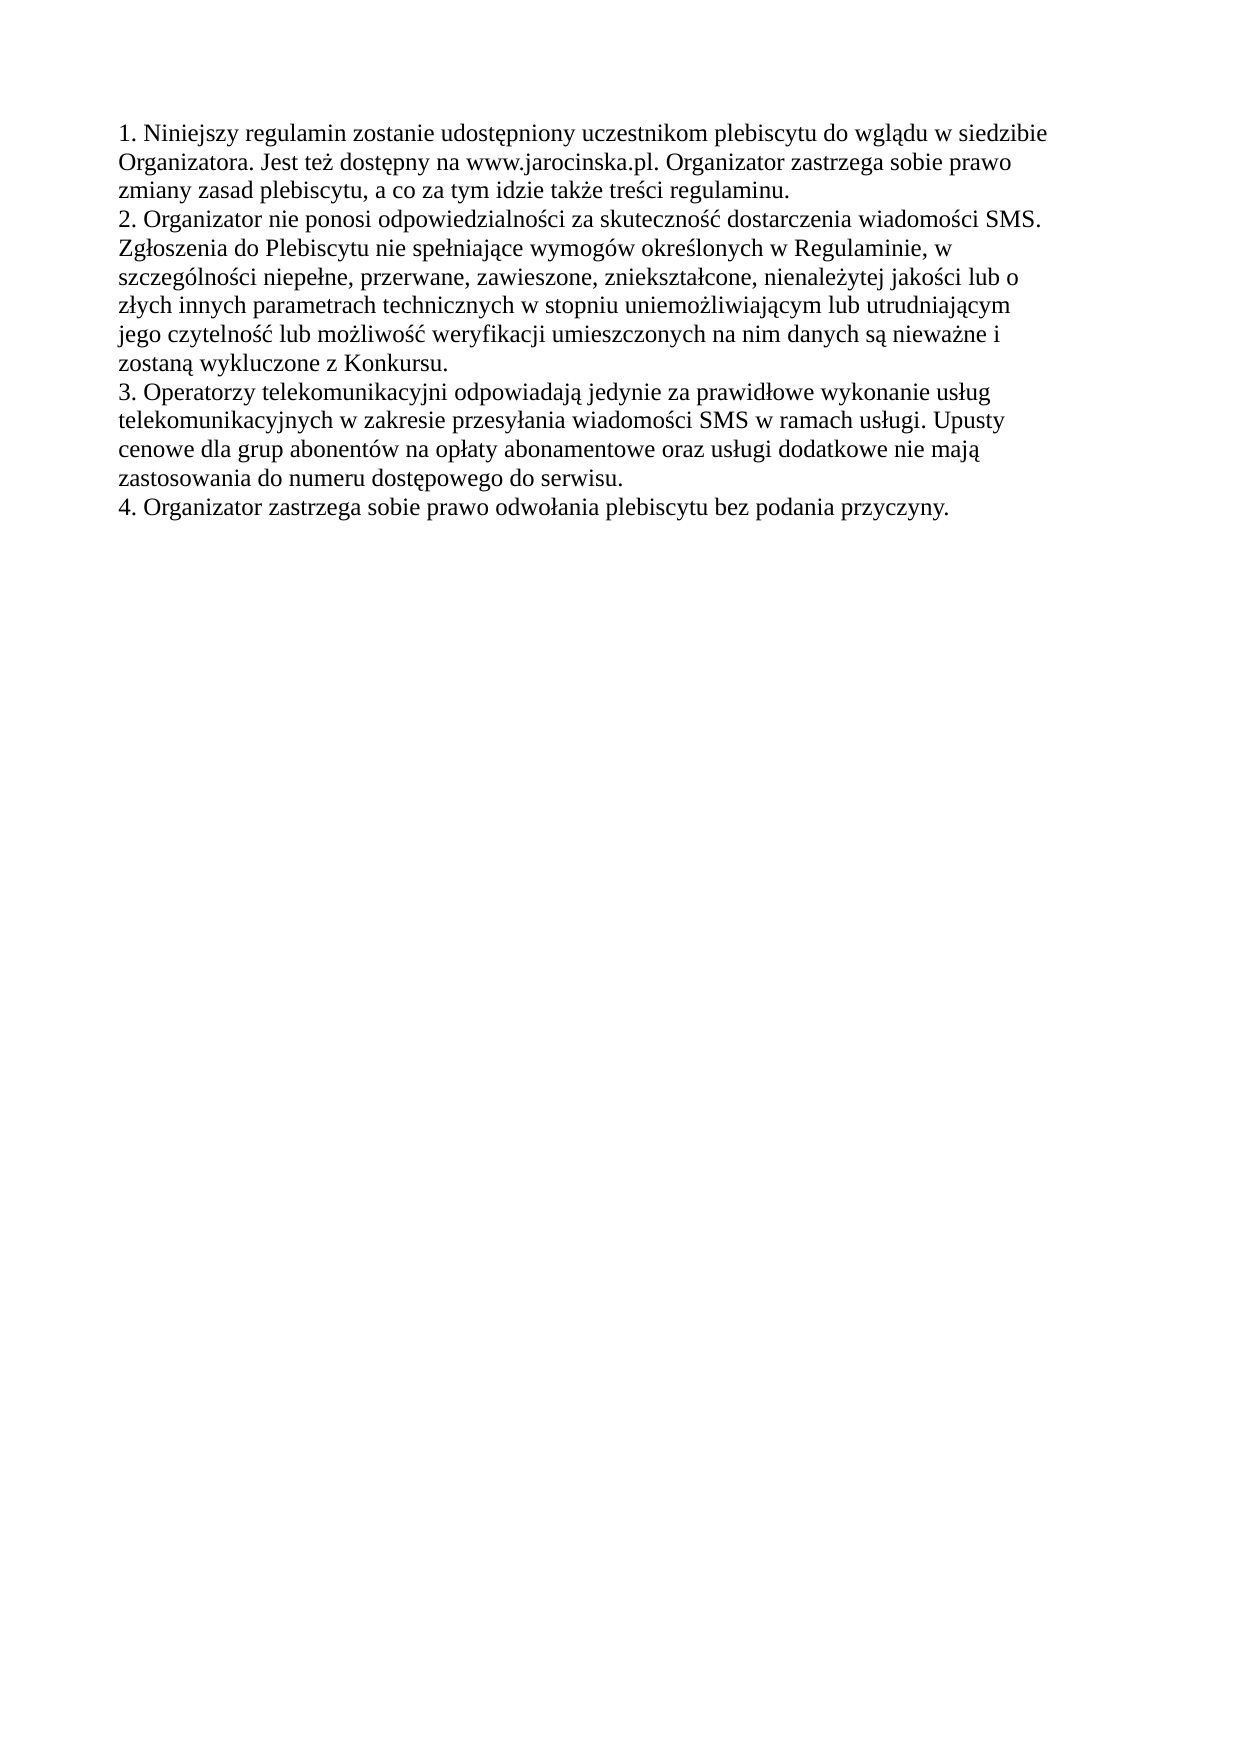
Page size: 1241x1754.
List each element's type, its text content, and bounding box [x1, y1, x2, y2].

text 4. Organizator zastrzega sobie prawo odwołania plebiscytu bez podania przyczyny. [118, 492, 1122, 521]
text telekomunikacyjnych w zakresie przesyłania wiadomości SMS w ramach usługi. Upusty [118, 406, 1122, 434]
text 2. Organizator nie ponosi odpowiedzialności za skuteczność dostarczenia wiadomości SMS. [118, 204, 1122, 233]
text zostaną wykluczone z Konkursu. [118, 348, 1122, 377]
text jego czytelność lub możliwość weryfikacji umieszczonych na nim danych są nieważne i [118, 319, 1122, 348]
text szczególności niepełne, przerwane, zawieszone, zniekształcone, nienależytej jakości lub o [118, 262, 1122, 291]
text złych innych parametrach technicznych w stopniu uniemożliwiającym lub utrudniającym [118, 291, 1122, 319]
text zmiany zasad plebiscytu, a co za tym idzie także treści regulaminu. [118, 176, 1122, 204]
text zastosowania do numeru dostępowego do serwisu. [118, 463, 1122, 492]
text 1. Niniejszy regulamin zostanie udostępniony uczestnikom plebiscytu do wglądu w siedzibie [118, 118, 1122, 147]
text 3. Operatorzy telekomunikacyjni odpowiadają jedynie za prawidłowe wykonanie usług [118, 377, 1122, 406]
text cenowe dla grup abonentów na opłaty abonamentowe oraz usługi dodatkowe nie mają [118, 434, 1122, 463]
text Zgłoszenia do Plebiscytu nie spełniające wymogów określonych w Regulaminie, w [118, 233, 1122, 262]
text Organizatora. Jest też dostępny na www.jarocinska.pl. Organizator zastrzega sobie prawo [118, 147, 1122, 176]
